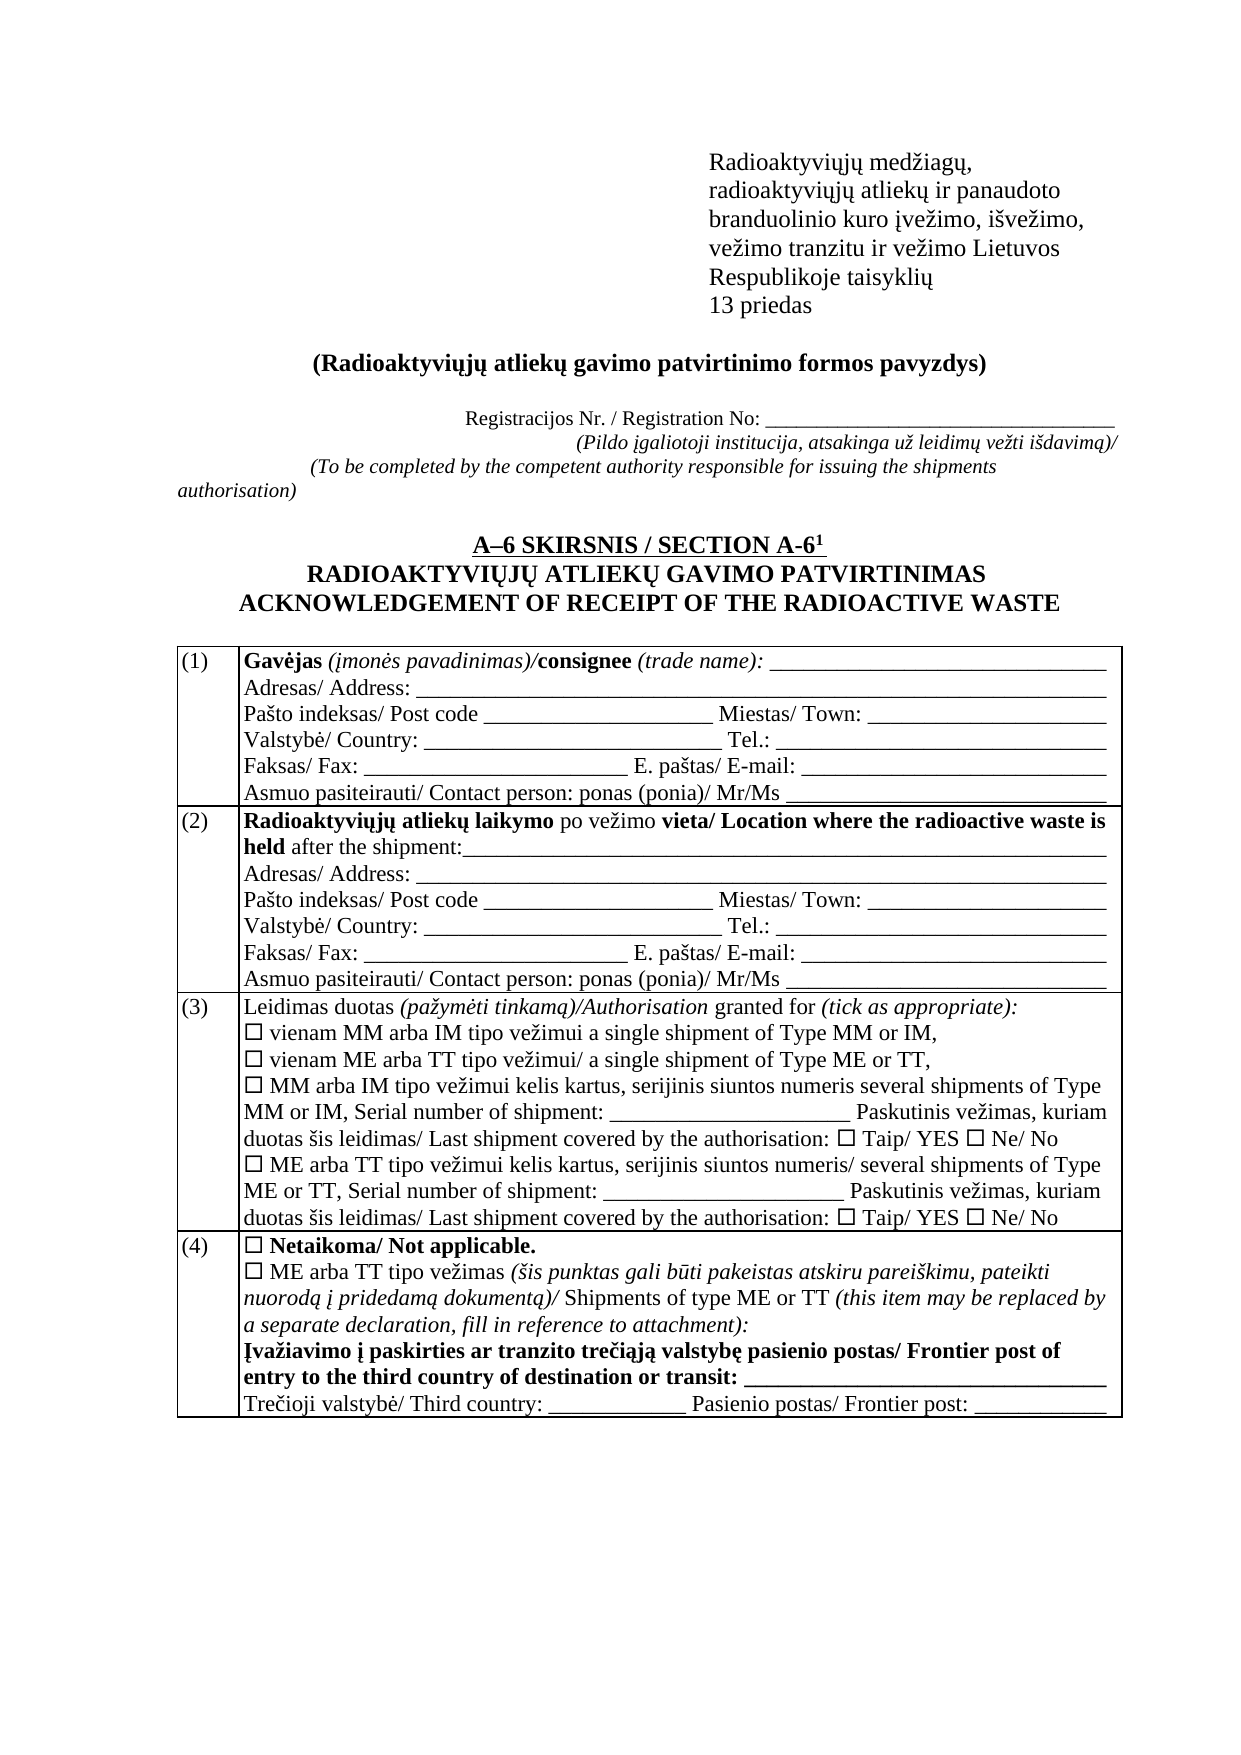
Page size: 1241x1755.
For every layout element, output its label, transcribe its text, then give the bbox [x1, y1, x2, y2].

text radioaktyviųjų atliekų ir panaudoto [177, 176, 1122, 204]
text vežimo tranzitu ir vežimo Lietuvos [177, 233, 1122, 262]
text (Pildo įgaliotoji institucija, atsakinga už leidimų vežti išdavimą)/ [177, 430, 1122, 454]
text 13 priedas [177, 291, 1122, 319]
text Registracijos Nr. / Registration No: [465, 406, 1122, 430]
table_header (1) [178, 647, 238, 805]
text (To be completed by the competent authority responsible for issuing the shipments authorisation) [177, 454, 1122, 502]
table_cell Leidimas duotas (pažymėti tinkamą)/Authorisation granted for (tick as appropriate): [] vienam MM arba IM tipo vežimui a single shipment of Type MM or IM, [] vienam ME arba TT tipo vežimui/ a single shipment of Type ME or TT, [] MM arba IM tipo vežimui kelis kartus, serijinis siuntos numeris several shipments of Type MM or IM, Serial number of shipment: _____________________ Paskutinis vežimas, kuriam duotas šis leidimas/ Last shipment covered by the authorisation: [] Taip/ YES [] Ne/ No [] ME arba TT tipo vežimui kelis kartus, serijinis siuntos numeris/ several shipments of Type ME or TT, Serial number of shipment: _____________________ Paskutinis vežimas, kuriam duotas šis leidimas/ Last shipment covered by the authorisation: [] Taip/ YES [] Ne/ No [240, 993, 1121, 1230]
text Respublikoje taisyklių [177, 262, 1122, 291]
table_cell [] Netaikoma/ Not applicable. [] ME arba TT tipo vežimas (šis punktas gali būti pakeistas atskiru pareiškimu, pateikti nuorodą į pridedamą dokumentą)/ Shipments of type ME or TT (this item may be replaced by a separate declaration, fill in reference to attachment): Įvažiavimo į paskirties ar tranzito trečiąją valstybę pasienio postas/ Frontier post of entry to the third country of destination or transit: Trečioji valstybė/ Third country: ____________ Pasienio postas/ Frontier post: [240, 1232, 1121, 1416]
table_cell (3) [178, 993, 238, 1230]
text ACKNOWLEDGEMENT OF RECEIPT OF THE RADIOACTIVE WASTE [177, 588, 1122, 617]
text (Radioaktyviųjų atliekų gavimo patvirtinimo formos pavyzdys) [177, 348, 1122, 377]
text Radioaktyviųjų medžiagų, [177, 147, 1122, 176]
text RADIOAKTYVIŲJŲ ATLIEKŲ GAVIMO PATVIRTINIMAS [177, 559, 1122, 588]
table_cell Radioaktyviųjų atliekų laikymo po vežimo vieta/ Location where the radioactive waste is held after the shipment: Adresas/ Address: Pašto indeksas/ Post code ____________________ Miestas/ Town: Valstybė/ Country: __________________________ Tel.: Faksas/ Fax: _______________________ E. paštas/ E-mail: _ Asmuo pasiteirauti/ Contact person: ponas (ponia)/ Mr/Ms [240, 807, 1121, 991]
table_cell (2) [178, 807, 238, 991]
table_cell (4) [178, 1232, 238, 1416]
table_header Gavėjas (įmonės pavadinimas)/consignee (trade name): Adresas/ Address: Pašto indeksas/ Post code ____________________ Miestas/ Town: Valstybė/ Country: __________________________ Tel.: Faksas/ Fax: _______________________ E. paštas/ E-mail: Asmuo pasiteirauti/ Contact person: ponas (ponia)/ Mr/Ms [240, 647, 1121, 805]
text branduolinio kuro įvežimo, išvežimo, [177, 204, 1122, 233]
text A–6 SKIRSNIS / SECTION A-61 [177, 531, 1122, 559]
